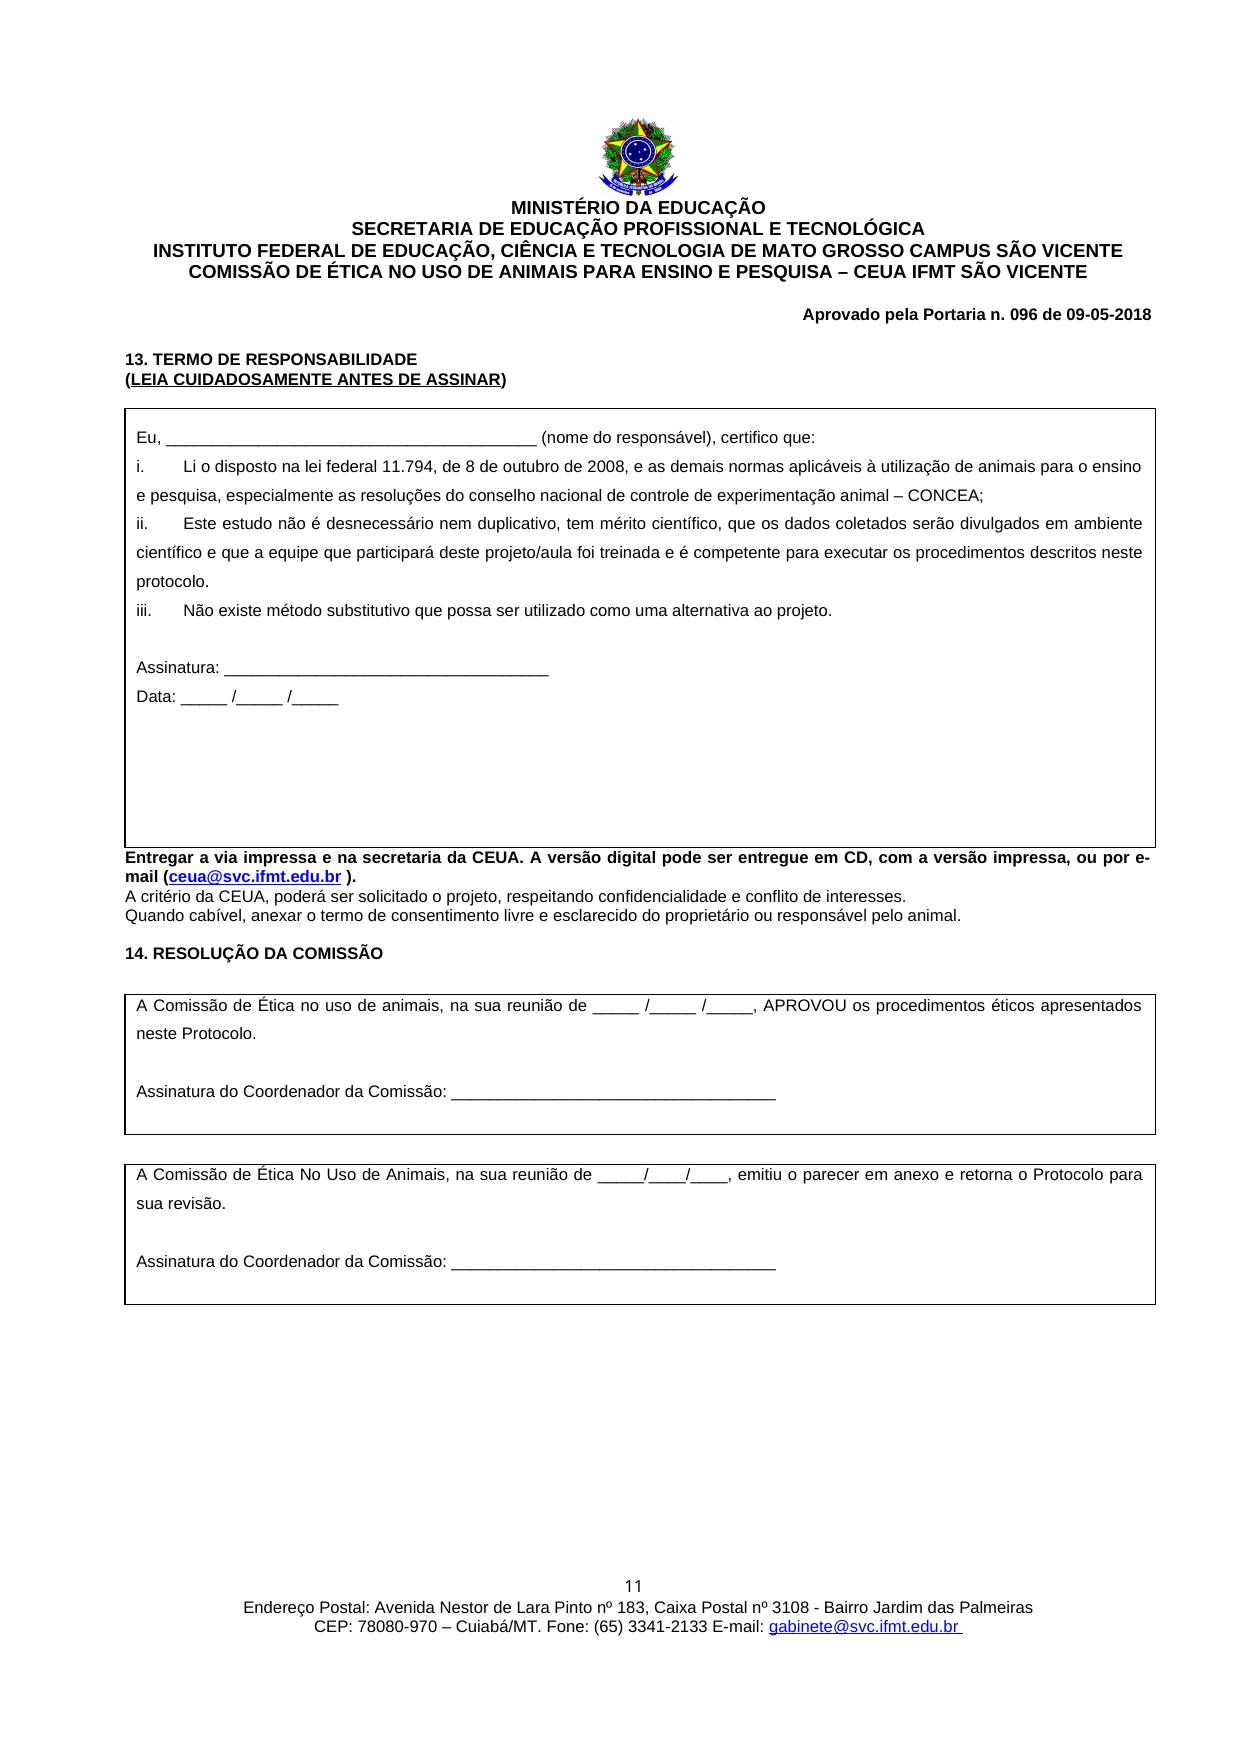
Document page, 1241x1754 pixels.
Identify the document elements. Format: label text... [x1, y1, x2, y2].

table_header Eu, ________________________________________ (nome do responsável), certifico que: Li o disposto na lei federal 11.794, de 8 de outubro de 2008, e as demais normas aplicáveis à utilização de animais para o ensino e pesquisa, especialmente as resoluções do conselho nacional de controle de experimentação animal – CONCEA; Este estudo não é desnecessário nem duplicativo, tem mérito científico, que os dados coletados serão divulgados em ambiente científico e que a equipe que participará deste projeto/aula foi treinada e é competente para executar os procedimentos descritos neste protocolo. Não existe método substitutivo que possa ser utilizado como uma alternativa ao projeto. Assinatura: ___________________________________ Data: _____ /_____ /_____ [126, 409, 1155, 847]
text 13. TERMO DE RESPONSABILIDADE [125, 350, 1152, 369]
text A critério da CEUA, poderá ser solicitado o projeto, respeitando confidencialidade e conflito de interesses. [125, 886, 1152, 906]
table_header A Comissão de Ética no uso de animais, na sua reunião de _____ /_____ /_____, APROVOU os procedimentos éticos apresentados neste Protocolo. Assinatura do Coordenador da Comissão: ___________________________________ [126, 995, 1155, 1134]
table_header A Comissão de Ética No Uso de Animais, na sua reunião de _____/____/____, emitiu o parecer em anexo e retorna o Protocolo para sua revisão. Assinatura do Coordenador da Comissão: ___________________________________ [126, 1165, 1155, 1304]
text 14. RESOLUÇÃO DA COMISSÃO [125, 944, 1152, 963]
text Entregar a via impressa e na secretaria da CEUA. A versão digital pode ser entregue em CD, com a versão impressa, ou por e-mail (ceua@svc.ifmt.edu.br ). [125, 848, 1152, 886]
text Quando cabível, anexar o termo de consentimento livre e esclarecido do proprietário ou responsável pelo animal. [125, 906, 1152, 925]
text (LEIA CUIDADOSAMENTE ANTES DE ASSINAR) [125, 369, 1152, 388]
